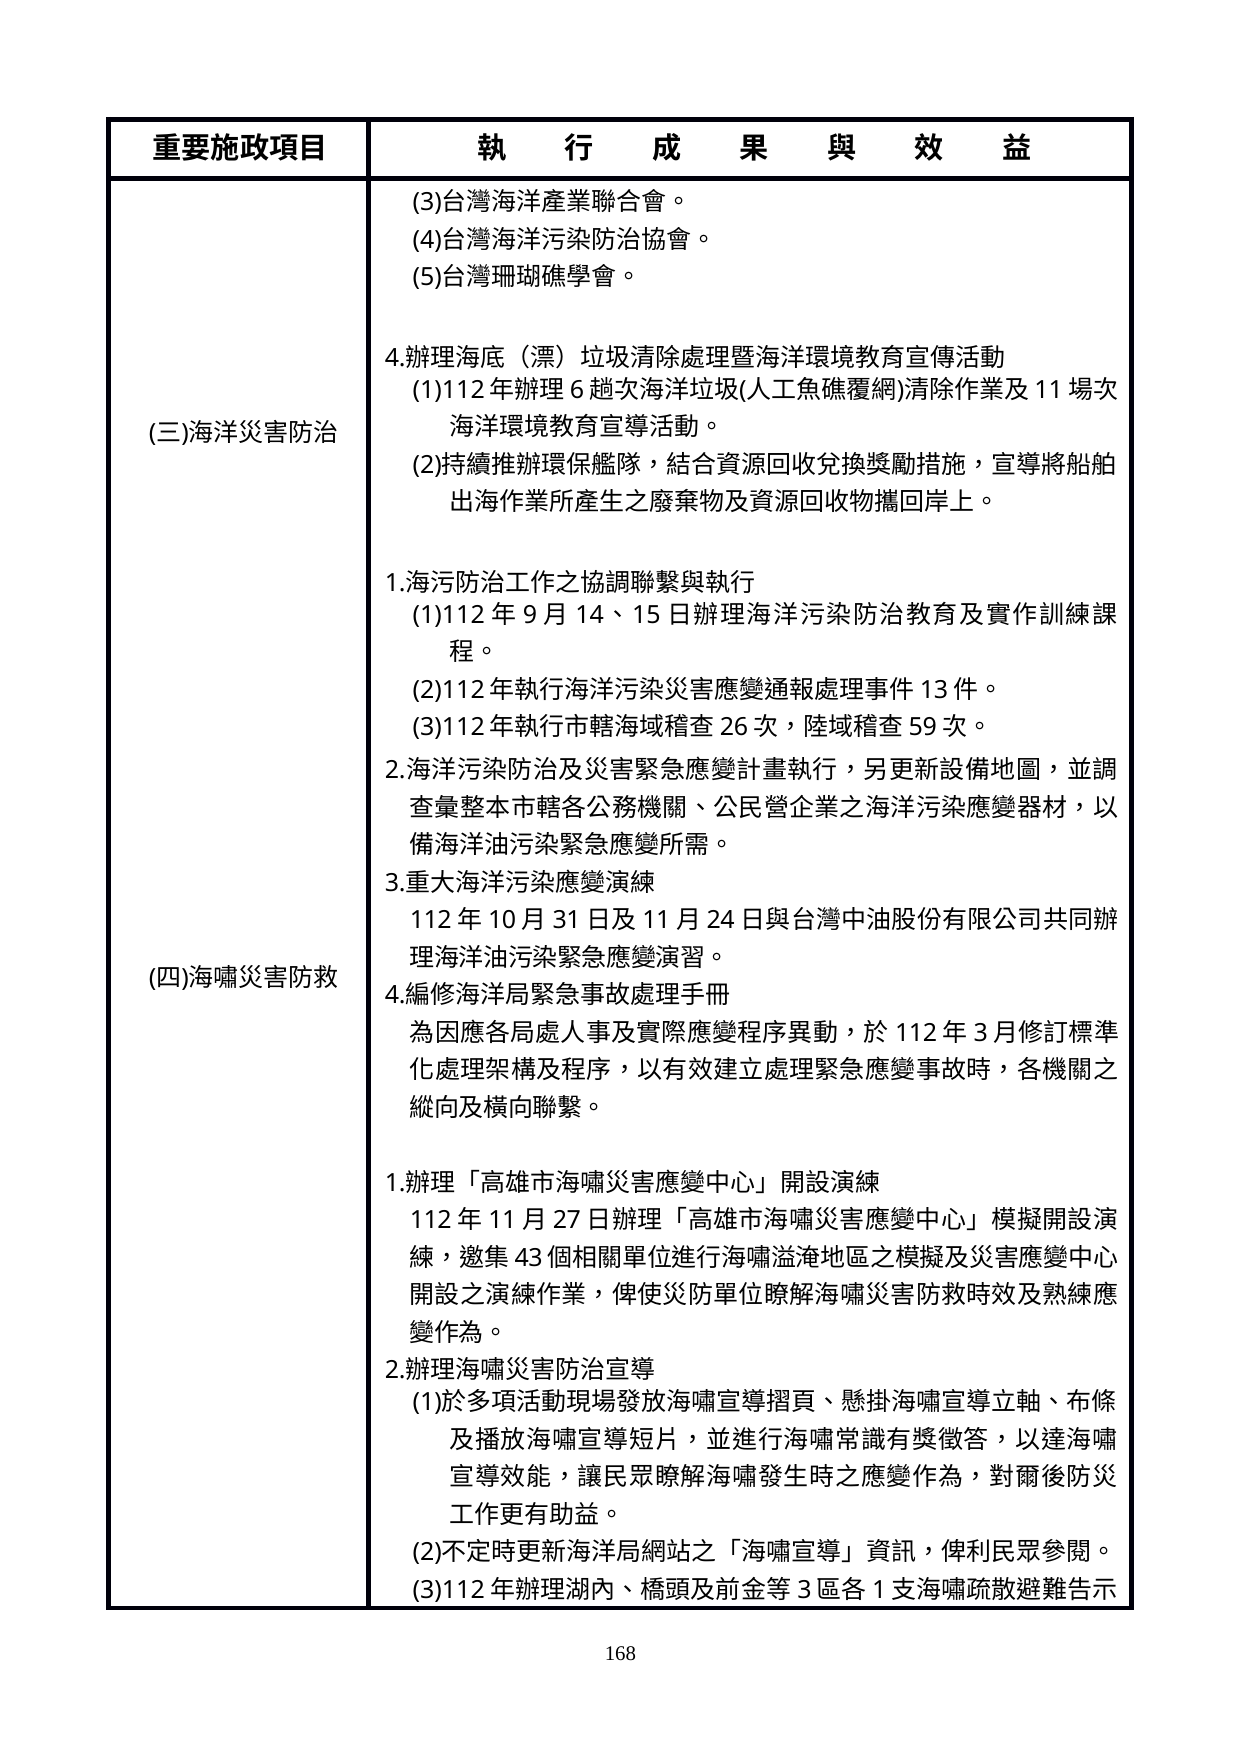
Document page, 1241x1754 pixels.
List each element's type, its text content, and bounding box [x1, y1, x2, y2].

table_header 執 行 成 果 與 效 益 [371, 122, 1129, 176]
table_cell (三)海洋災害防治 (四)海嘯災害防救 [111, 181, 366, 1606]
table_cell (3)台灣海洋產業聯合會。 (4)台灣海洋污染防治協會。 (5)台灣珊瑚礁學會。 4.辦理海底（漂）垃圾清除處理暨海洋環境教育宣傳活動 (1)112年辦理6趟次海洋垃圾(人工魚礁覆網)清除作業及11場次海洋環境教育宣導活動。 (2)持續推辦環保艦隊，結合資源回收兌換獎勵措施，宣導將船舶出海作業所產生之廢棄物及資源回收物攜回岸上。 1.海污防治工作之協調聯繫與執行 (1)112年9月14、15日辦理海洋污染防治教育及實作訓練課程。 (2)112年執行海洋污染災害應變通報處理事件13件。 (3)112年執行市轄海域稽查26次，陸域稽查59次。 2.海洋污染防治及災害緊急應變計畫執行，另更新設備地圖，並調查彙整本市轄各公務機關、公民營企業之海洋污染應變器材，以備海洋油污染緊急應變所需。 3.重大海洋污染應變演練 112年10月31日及11月24日與台灣中油股份有限公司共同辦理海洋油污染緊急應變演習。 4.編修海洋局緊急事故處理手冊 為因應各局處人事及實際應變程序異動，於112年3月修訂標準化處理架構及程序，以有效建立處理緊急應變事故時，各機關之縱向及橫向聯繫。 1.辦理「高雄市海嘯災害應變中心」開設演練 112年11月27日辦理「高雄市海嘯災害應變中心」模擬開設演練，邀集43個相關單位進行海嘯溢淹地區之模擬及災害應變中心開設之演練作業，俾使災防單位瞭解海嘯災害防救時效及熟練應變作為。 2.辦理海嘯災害防治宣導 (1)於多項活動現場發放海嘯宣導摺頁、懸掛海嘯宣導立軸、布條及播放海嘯宣導短片，並進行海嘯常識有獎徵答，以達海嘯宣導效能，讓民眾瞭解海嘯發生時之應變作為，對爾後防災工作更有助益。 (2)不定時更新海洋局網站之「海嘯宣導」資訊，俾利民眾參閱。 (3)112年辦理湖內、橋頭及前金等3區各1支海嘯疏散避難告示 [371, 181, 1129, 1606]
table_header 重要施政項目 [111, 122, 366, 176]
